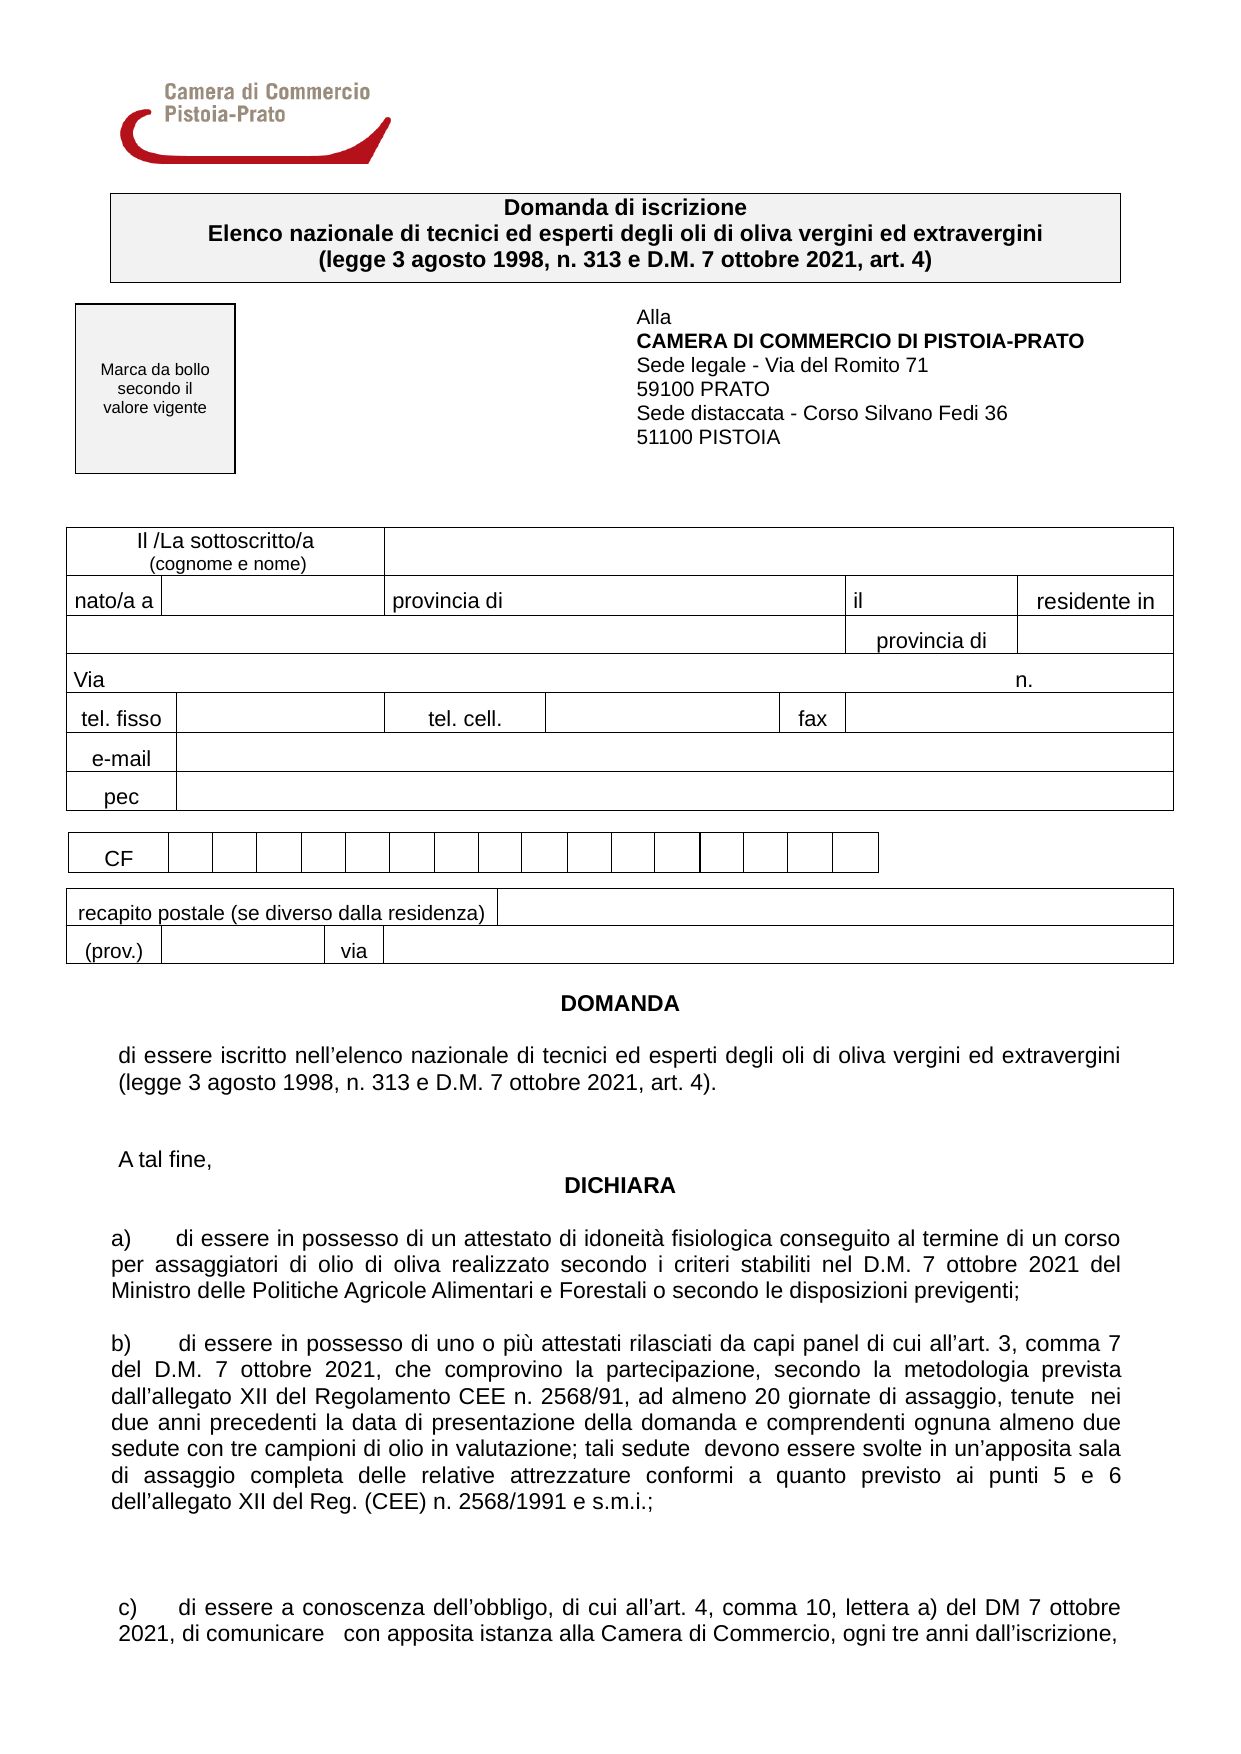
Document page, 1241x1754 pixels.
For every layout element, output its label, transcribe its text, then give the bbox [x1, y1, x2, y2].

table_header [302, 833, 345, 872]
table_header [385, 528, 1173, 575]
table_cell [162, 926, 324, 962]
table_cell tel. fisso [67, 693, 176, 732]
table_header a) di essere in possesso di un attestato di idoneità fisiologica conseguito al termine di un corso per assaggiatori di olio di oliva realizzato secondo i criteri stabiliti nel D.M. 7 ottobre 2021 del Ministro delle Politiche Agricole Alimentari e Forestali o secondo le disposizioni previgenti; [111, 1225, 1122, 1330]
table_header [479, 833, 521, 872]
table_cell [1018, 616, 1173, 653]
table_cell nato/a a [67, 576, 161, 614]
table_cell [177, 693, 384, 732]
table_header [346, 833, 389, 872]
table_cell [177, 772, 1173, 809]
table_header [213, 833, 256, 872]
table_cell tel. cell. [385, 693, 545, 732]
table_cell (prov.) [67, 926, 161, 962]
table_cell [546, 693, 779, 732]
table_cell [162, 576, 384, 614]
table_cell e-mail [67, 733, 176, 771]
text DICHIARA [118, 1172, 1122, 1198]
table_header recapito postale (se diverso dalla residenza) [67, 889, 497, 925]
table_header [522, 833, 567, 872]
table_header Il /La sottoscritto/a (cognome e nome) [67, 528, 384, 575]
table_header [169, 833, 212, 872]
table_cell il [846, 576, 1017, 614]
table_header [744, 833, 787, 872]
table_cell pec [67, 772, 176, 809]
table_cell [384, 926, 1173, 962]
table_header Marca da bollo secondo il valore vigente [76, 305, 234, 473]
table_header [655, 833, 699, 872]
table_header [833, 833, 878, 872]
table_header [568, 833, 611, 872]
text di essere iscritto nell’elenco nazionale di tecnici ed esperti degli oli di oliva vergini ed extravergini (legge 3 agosto 1998, n. 313 e D.M. 7 ottobre 2021, art. 4). [118, 1042, 1122, 1095]
table_cell b) di essere in possesso di uno o più attestati rilasciati da capi panel di cui all’art. 3, comma 7 del D.M. 7 ottobre 2021, che comprovino la partecipazione, secondo la metodologia prevista dall’allegato XII del Regolamento CEE n. 2568/91, ad almeno 20 giornate di assaggio, tenute nei due anni precedenti la data di presentazione della domanda e comprendenti ognuna almeno due sedute con tre campioni di olio in valutazione; tali sedute devono essere svolte in un’apposita sala di assaggio completa delle relative attrezzature conformi a quanto previsto ai punti 5 e 6 dell’allegato XII del Reg. (CEE) n. 2568/1991 e s.m.i.; [111, 1330, 1122, 1514]
text A tal fine, [118, 1146, 1122, 1172]
text c) di essere a conoscenza dell’obbligo, di cui all’art. 4, comma 10, lettera a) del DM 7 ottobre 2021, di comunicare con apposita istanza alla Camera di Commercio, ogni tre anni dall’iscrizione, [118, 1593, 1122, 1646]
table_cell via [325, 926, 383, 962]
table_header [788, 833, 832, 872]
table_header CF [69, 833, 168, 872]
table_header [612, 833, 654, 872]
table_header [257, 833, 301, 872]
table_header [701, 833, 743, 872]
table_cell provincia di [385, 576, 845, 614]
table_cell [177, 733, 1173, 771]
table_header [390, 833, 434, 872]
text DOMANDA [118, 990, 1122, 1016]
table_header Domanda di iscrizione Elenco nazionale di tecnici ed esperti degli oli di oliva vergini ed extravergini (legge 3 agosto 1998, n. 313 e D.M. 7 ottobre 2021, art. 4) [111, 194, 1120, 282]
table_header Alla CAMERA DI COMMERCIO DI PISTOIA-PRATO Sede legale - Via del Romito 71 59100 PRATO Sede distaccata - Corso Silvano Fedi 36 51100 PISTOIA [629, 303, 1161, 473]
table_cell residente in [1018, 576, 1173, 614]
table_cell Via n. [67, 654, 1173, 692]
table_header [498, 889, 1173, 925]
table_cell [67, 616, 845, 653]
table_cell fax [780, 693, 845, 732]
table_cell provincia di [846, 616, 1017, 653]
table_header [236, 303, 629, 473]
table_header [435, 833, 478, 872]
table_cell [846, 693, 1173, 732]
